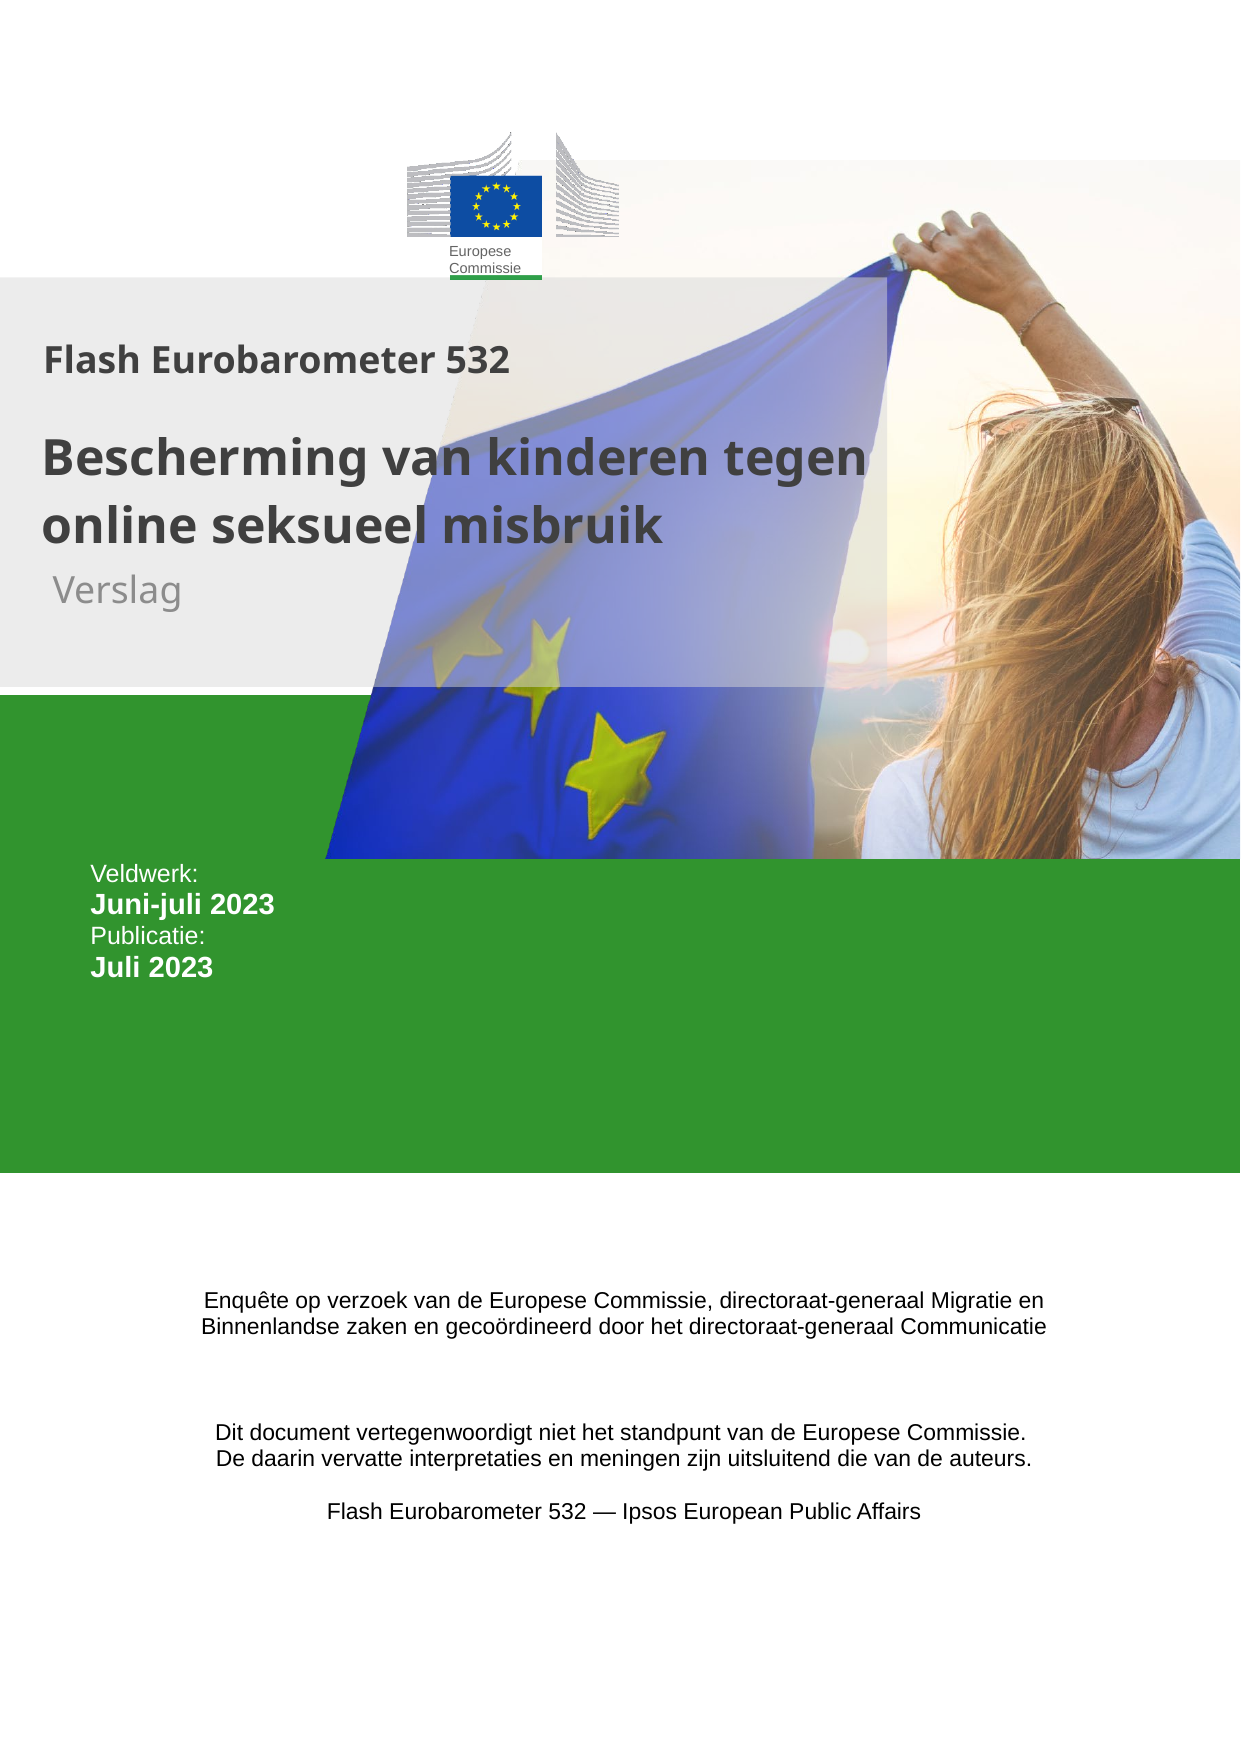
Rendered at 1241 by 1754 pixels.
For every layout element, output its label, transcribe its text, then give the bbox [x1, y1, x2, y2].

picture [325, 132, 1241, 859]
text 67 [325, 277, 888, 687]
